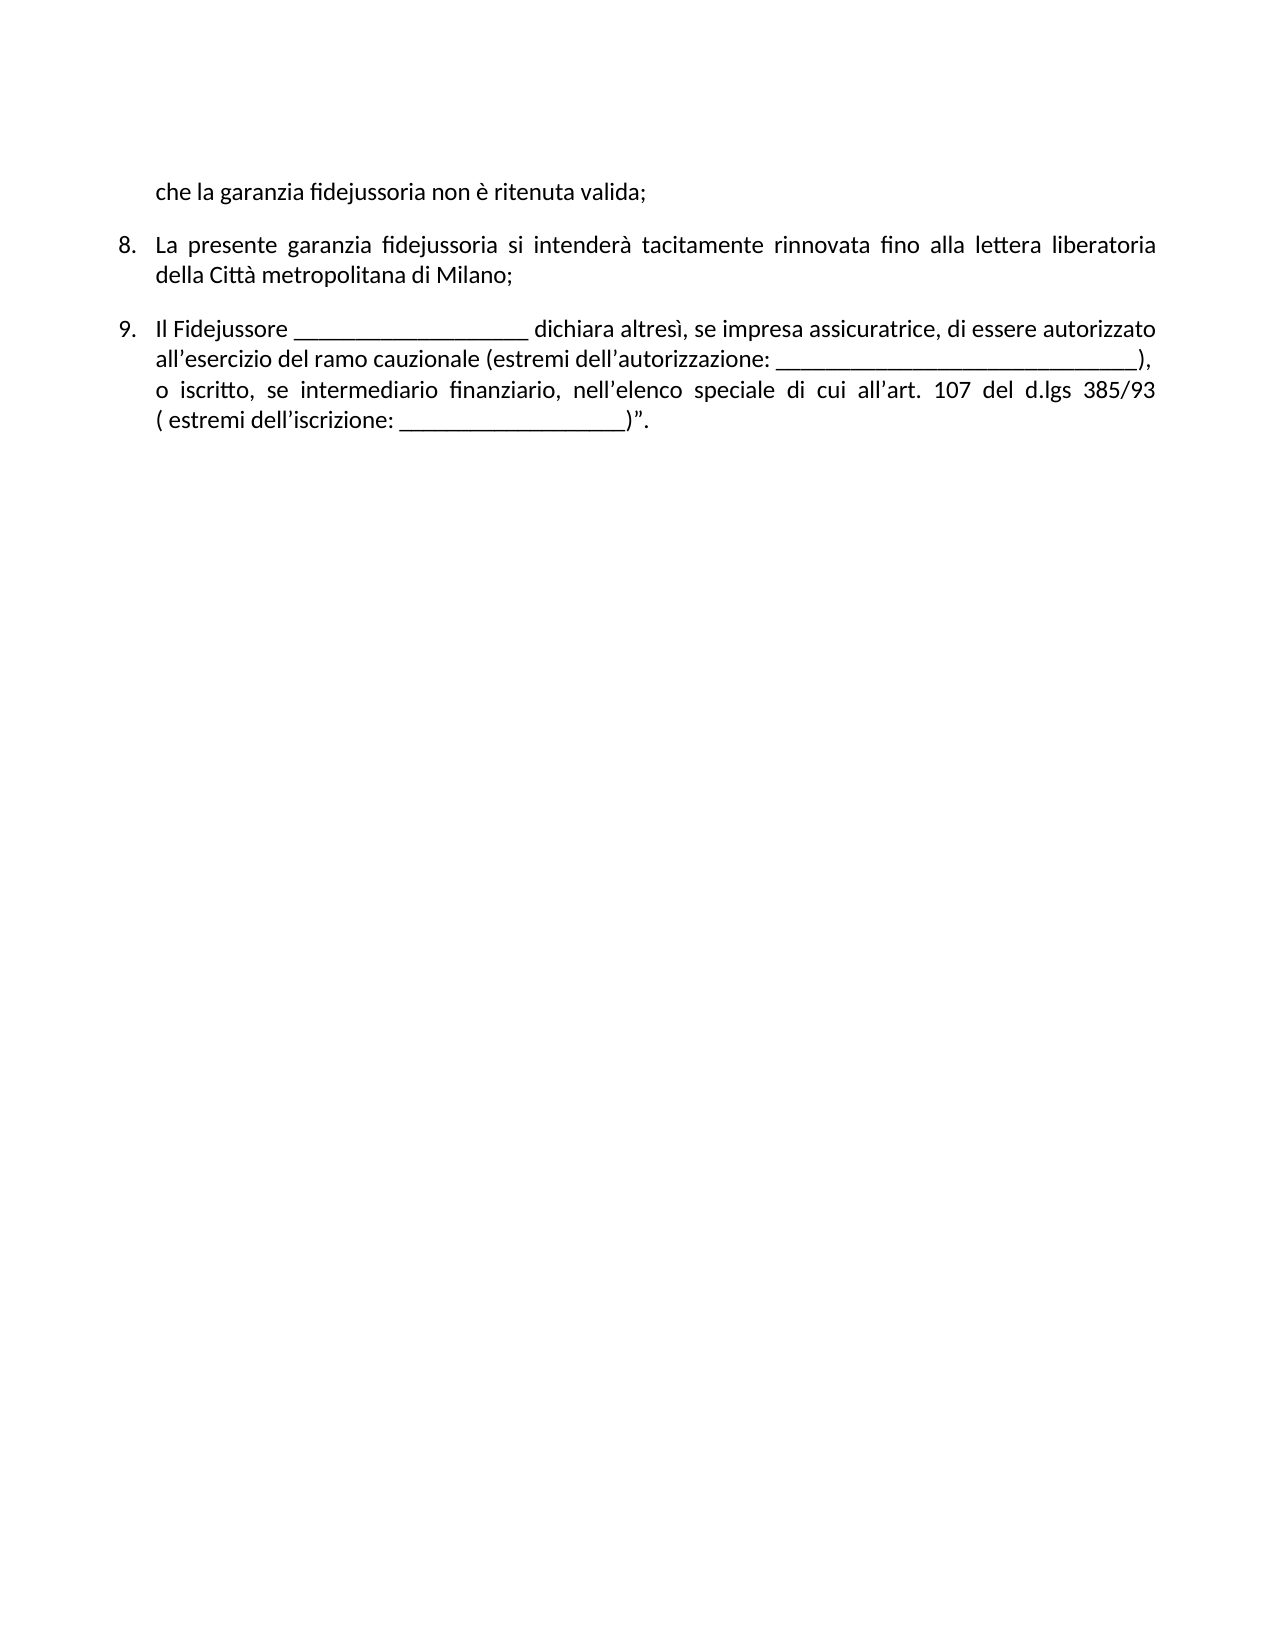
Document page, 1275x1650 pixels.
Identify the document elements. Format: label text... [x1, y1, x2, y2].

list La presente garanzia fidejussoria si intenderà tacitamente rinnovata fino alla lettera liberatoria della Città metropolitana di Milano; [118, 229, 1157, 290]
list 6. conviene espressamente che la presente garanzia fidejussoria s’intenderà tacitamente accettata dalla Città metropolitana di Milano, qualora nel termine di sessanta giorni dalla data di consegna non venga comunicato al Fideiussore [Società] , che la garanzia fidejussoria non è ritenuta valida; [118, 176, 1157, 206]
list Il Fidejussore ___________________ dichiara altresì, se impresa assicuratrice, di essere autorizzato all’esercizio del ramo cauzionale (estremi dell’autorizzazione: ), o iscritto, se intermediario finanziario, nell’elenco speciale di cui all’art. 107 del d.lgs 385/93 ( estremi dell’iscrizione: )”. [118, 313, 1157, 435]
